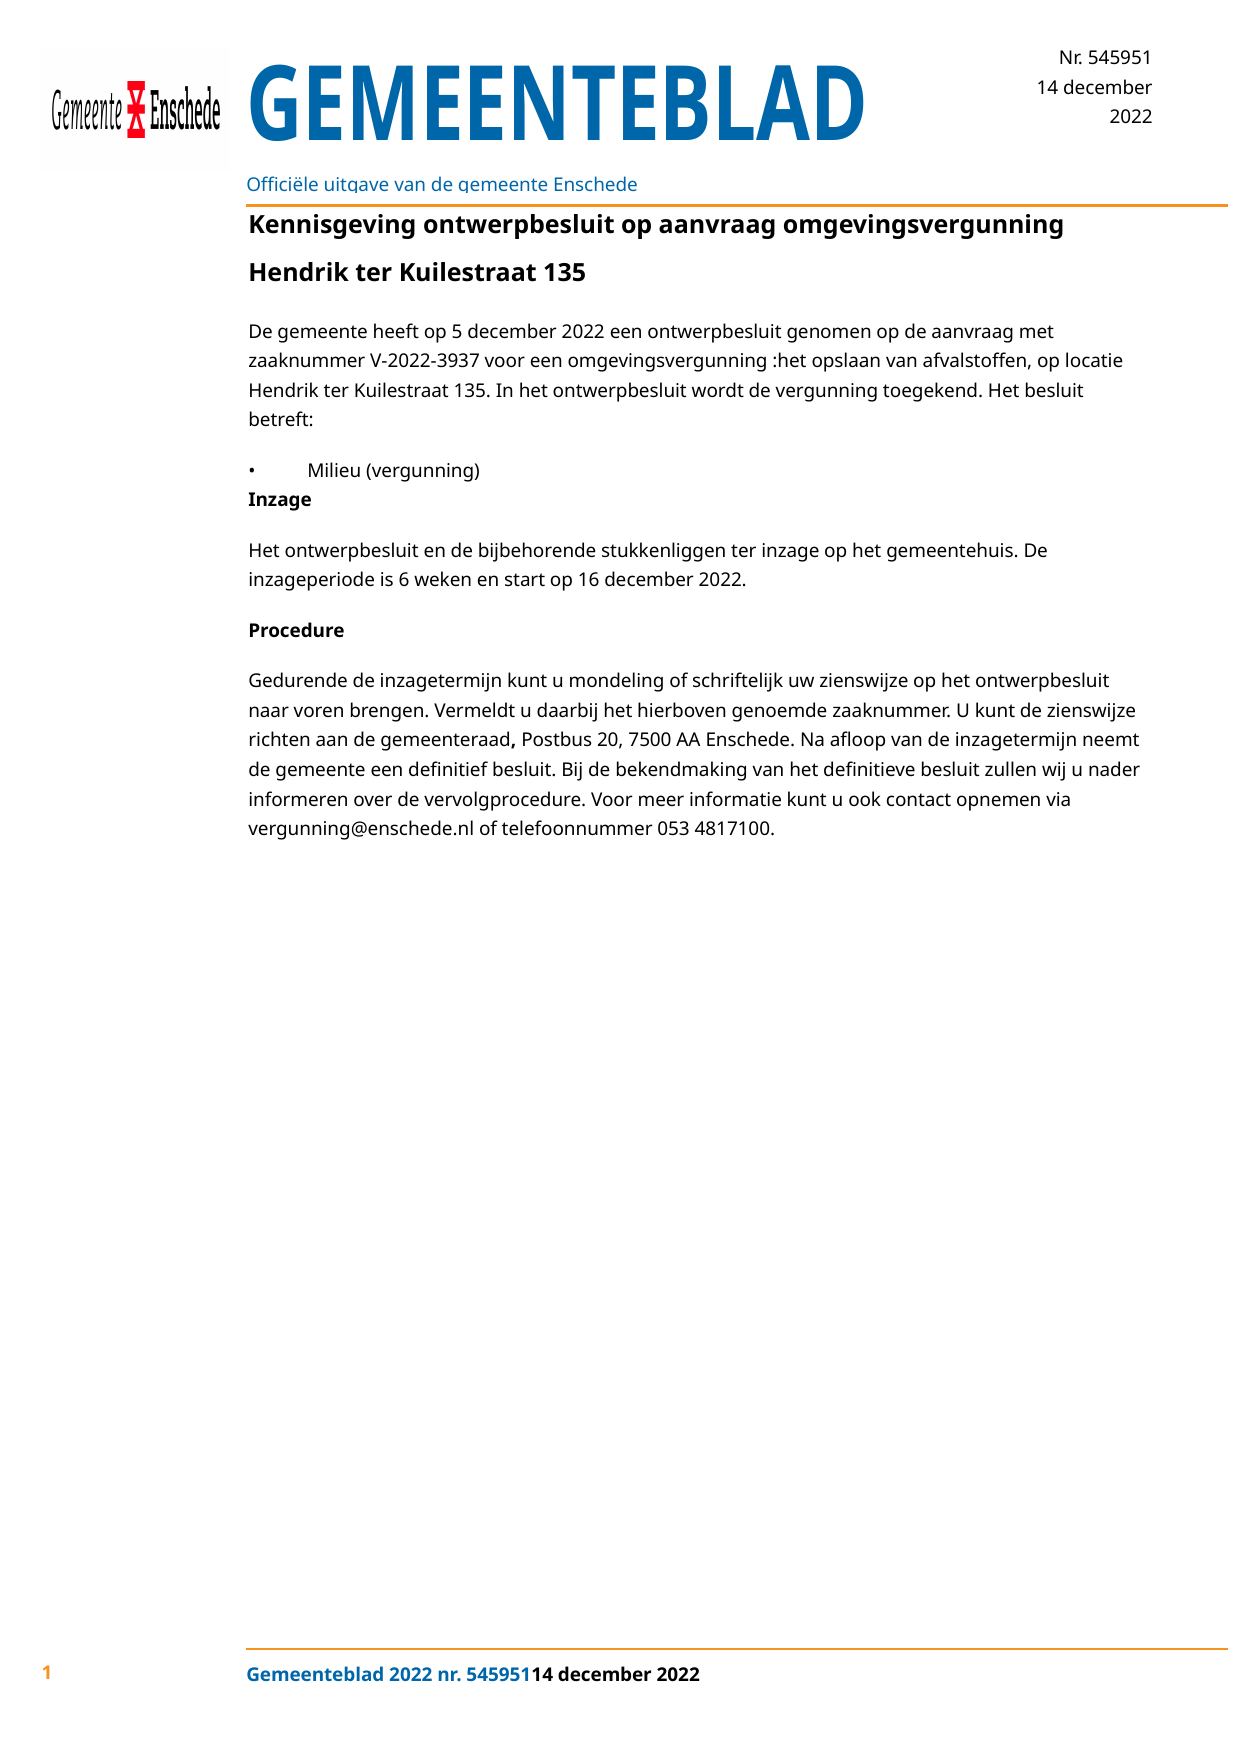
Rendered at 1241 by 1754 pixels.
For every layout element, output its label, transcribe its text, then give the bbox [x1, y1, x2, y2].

text Gedurende de inzagetermijn kunt u mondeling of schriftelijk uw zienswijze op het ontwerpbesluit naar voren brengen. Vermeldt u daarbij het hierboven genoemde zaaknummer. U kunt de zienswijze richten aan de gemeenteraad, Postbus 20, 7500 AA Enschede. Na afloop van de inzagetermijn neemt de gemeente een definitief besluit. Bij de bekendmaking van het definitieve besluit zullen wij u nader informeren over de vervolgprocedure. Voor meer informatie kunt u ook contact opnemen via vergunning@enschede.nl of telefoonnummer 053 4817100. [248, 667, 1152, 841]
text Inzage [248, 487, 1152, 512]
text Kennisgeving ontwerpbesluit op aanvraag omgevingsvergunning Hendrik ter Kuilestraat 135 [248, 207, 1152, 288]
text Procedure [248, 617, 1152, 643]
picture [41, 47, 231, 172]
text De gemeente heeft op 5 december 2022 een ontwerpbesluit genomen op de aanvraag met zaaknummer V-2022-3937 voor een omgevingsvergunning :het opslaan van afvalstoffen, op locatie Hendrik ter Kuilestraat 135. In het ontwerpbesluit wordt de vergunning toegekend. Het besluit betreft: [248, 318, 1152, 432]
text Het ontwerpbesluit en de bijbehorende stukkenliggen ter inzage op het gemeentehuis. De inzageperiode is 6 weken en start op 16 december 2022. [248, 537, 1152, 592]
list Milieu (vergunning) [248, 457, 1152, 483]
